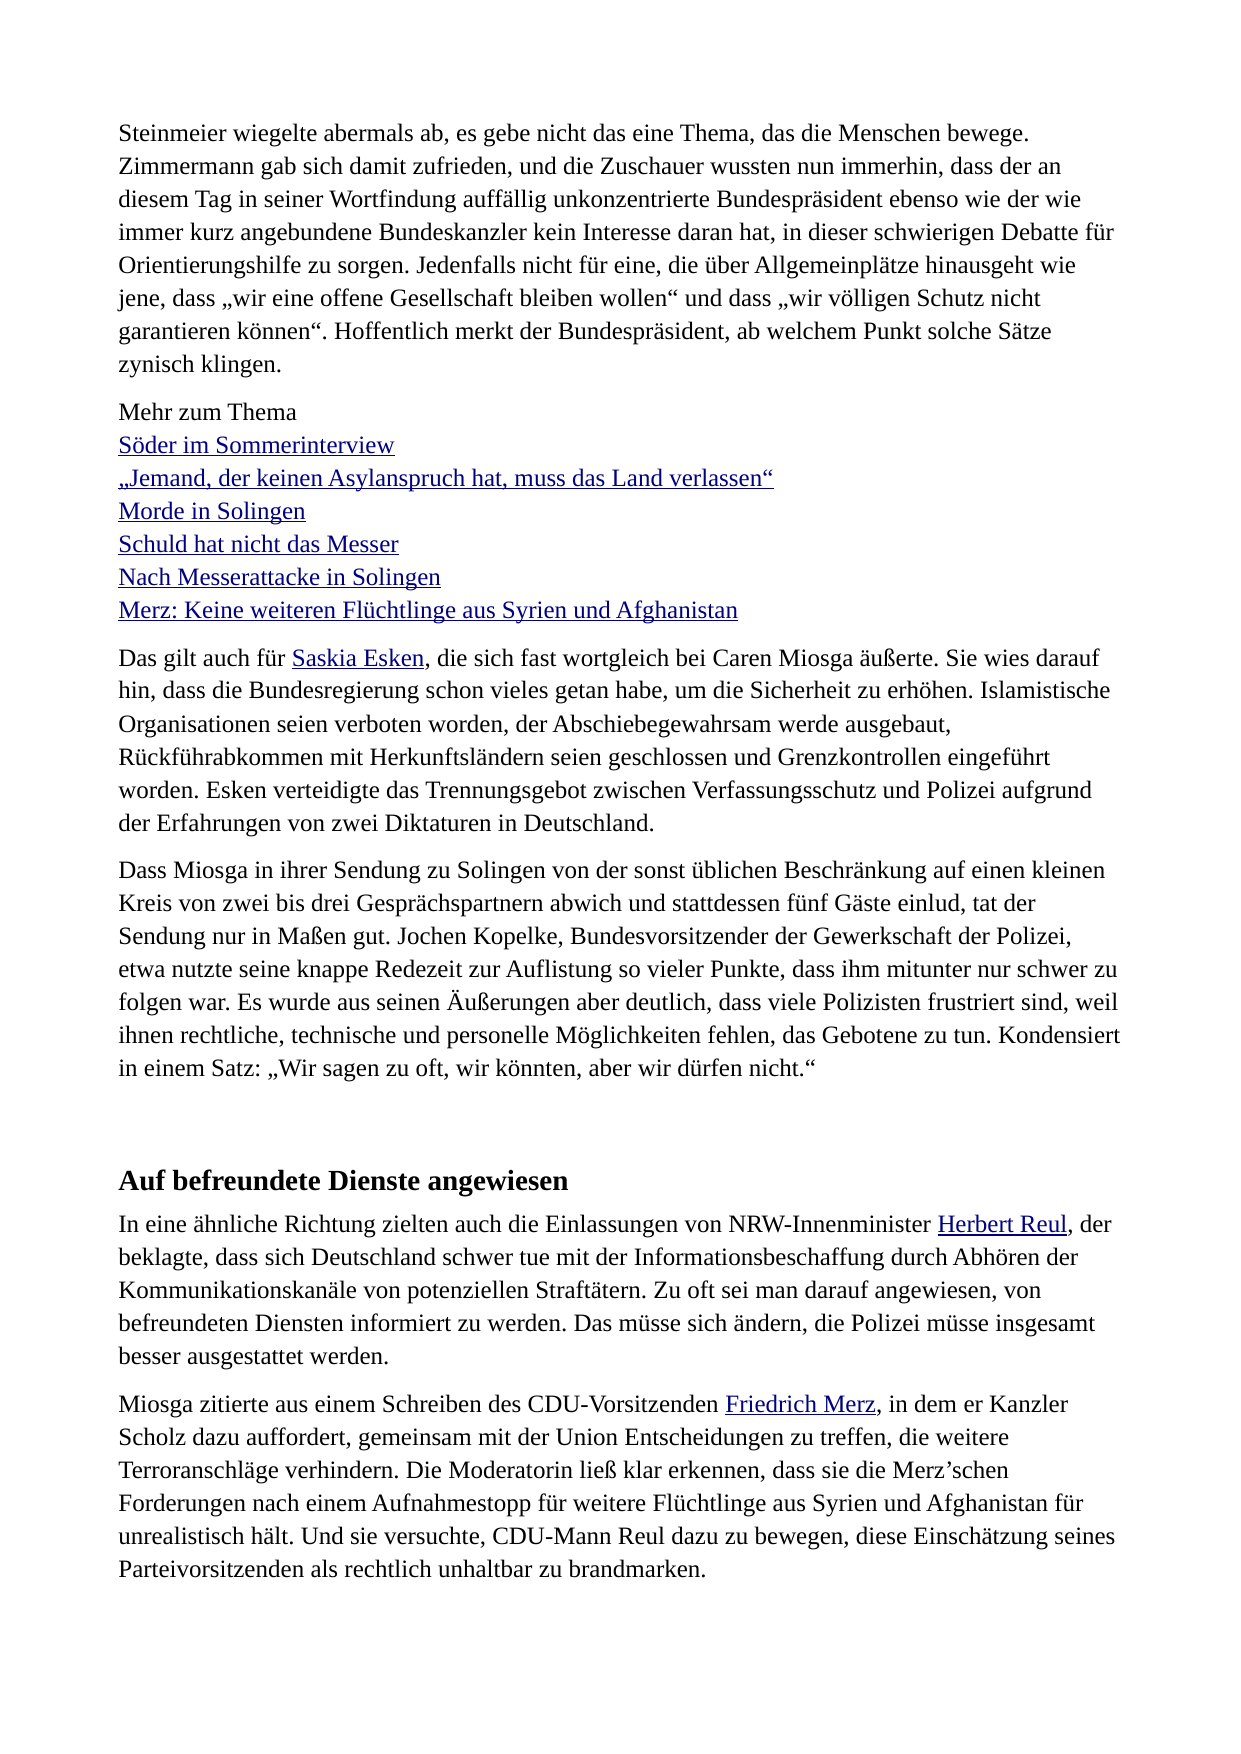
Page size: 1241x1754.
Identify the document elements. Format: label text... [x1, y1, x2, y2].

text Nach Messerattacke in Solingen [118, 562, 1122, 591]
text Steinmeier wiegelte abermals ab, es gebe nicht das eine Thema, das die Menschen bewege. Zimmermann gab sich damit zufrieden, und die Zuschauer wussten nun immerhin, dass der an diesem Tag in seiner Wortfindung auffällig unkonzentrierte Bundespräsident ebenso wie der wie immer kurz angebundene Bundeskanzler kein Interesse daran hat, in dieser schwierigen Debatte für Orientierungshilfe zu sorgen. Jedenfalls nicht für eine, die über Allgemeinplätze hinausgeht wie jene, dass „wir eine offene Gesellschaft bleiben wollen“ und dass „wir völligen Schutz nicht garantieren können“. Hoffentlich merkt der Bundespräsident, ab welchem Punkt solche Sätze zynisch klingen. [118, 118, 1122, 378]
text Morde in Solingen [118, 496, 1122, 525]
text Schuld hat nicht das Messer [118, 529, 1122, 558]
text „Jemand, der keinen Asylanspruch hat, muss das Land verlassen“ [118, 463, 1122, 492]
subtitle Auf befreundete Dienste angewiesen [118, 1163, 1122, 1197]
text Miosga zitierte aus einem Schreiben des CDU-Vorsitzenden Friedrich Merz, in dem er Kanzler Scholz dazu auffordert, gemeinsam mit der Union Entscheidungen zu treffen, die weitere Terroranschläge verhindern. Die Moderatorin ließ klar erkennen, dass sie die Merz’schen Forderungen nach einem Aufnahmestopp für weitere Flüchtlinge aus Syrien und Afghanistan für unrealistisch hält. Und sie versuchte, CDU-Mann Reul dazu zu bewegen, diese Einschätzung seines Parteivorsitzenden als rechtlich unhaltbar zu brandmarken. [118, 1389, 1122, 1583]
text Söder im Sommerinterview [118, 430, 1122, 459]
text In eine ähnliche Richtung zielten auch die Einlassungen von NRW-Innenminister Herbert Reul, der beklagte, dass sich Deutschland schwer tue mit der Informationsbeschaffung durch Abhören der Kommunikationskanäle von potenziellen Straftätern. Zu oft sei man darauf angewiesen, von befreundeten Diensten informiert zu werden. Das müsse sich ändern, die Polizei müsse insgesamt besser ausgestattet werden. [118, 1209, 1122, 1370]
text Das gilt auch für Saskia Esken, die sich fast wortgleich bei Caren Miosga äußerte. Sie wies darauf hin, dass die Bundesregierung schon vieles getan habe, um die Sicherheit zu erhöhen. Islamistische Organisationen seien verboten worden, der Abschiebegewahrsam werde ausgebaut, Rückführabkommen mit Herkunftsländern seien geschlossen und Grenzkontrollen eingeführt worden. Esken verteidigte das Trennungsgebot zwischen Verfassungsschutz und Polizei aufgrund der Erfahrungen von zwei Diktaturen in Deutschland. [118, 643, 1122, 836]
text Dass Miosga in ihrer Sendung zu Solingen von der sonst üblichen Beschränkung auf einen kleinen Kreis von zwei bis drei Gesprächspartnern abwich und stattdessen fünf Gäste einlud, tat der Sendung nur in Maßen gut. Jochen Kopelke, Bundesvorsitzender der Gewerkschaft der Polizei, etwa nutzte seine knappe Redezeit zur Auflistung so vieler Punkte, dass ihm mitunter nur schwer zu folgen war. Es wurde aus seinen Äußerungen aber deutlich, dass viele Polizisten frustriert sind, weil ihnen rechtliche, technische und personelle Möglichkeiten fehlen, das Gebotene zu tun. Kondensiert in einem Satz: „Wir sagen zu oft, wir könnten, aber wir dürfen nicht.“ [118, 855, 1122, 1082]
text Mehr zum Thema [118, 397, 1122, 426]
text Merz: Keine weiteren Flüchtlinge aus Syrien und Afghanistan [118, 595, 1122, 624]
